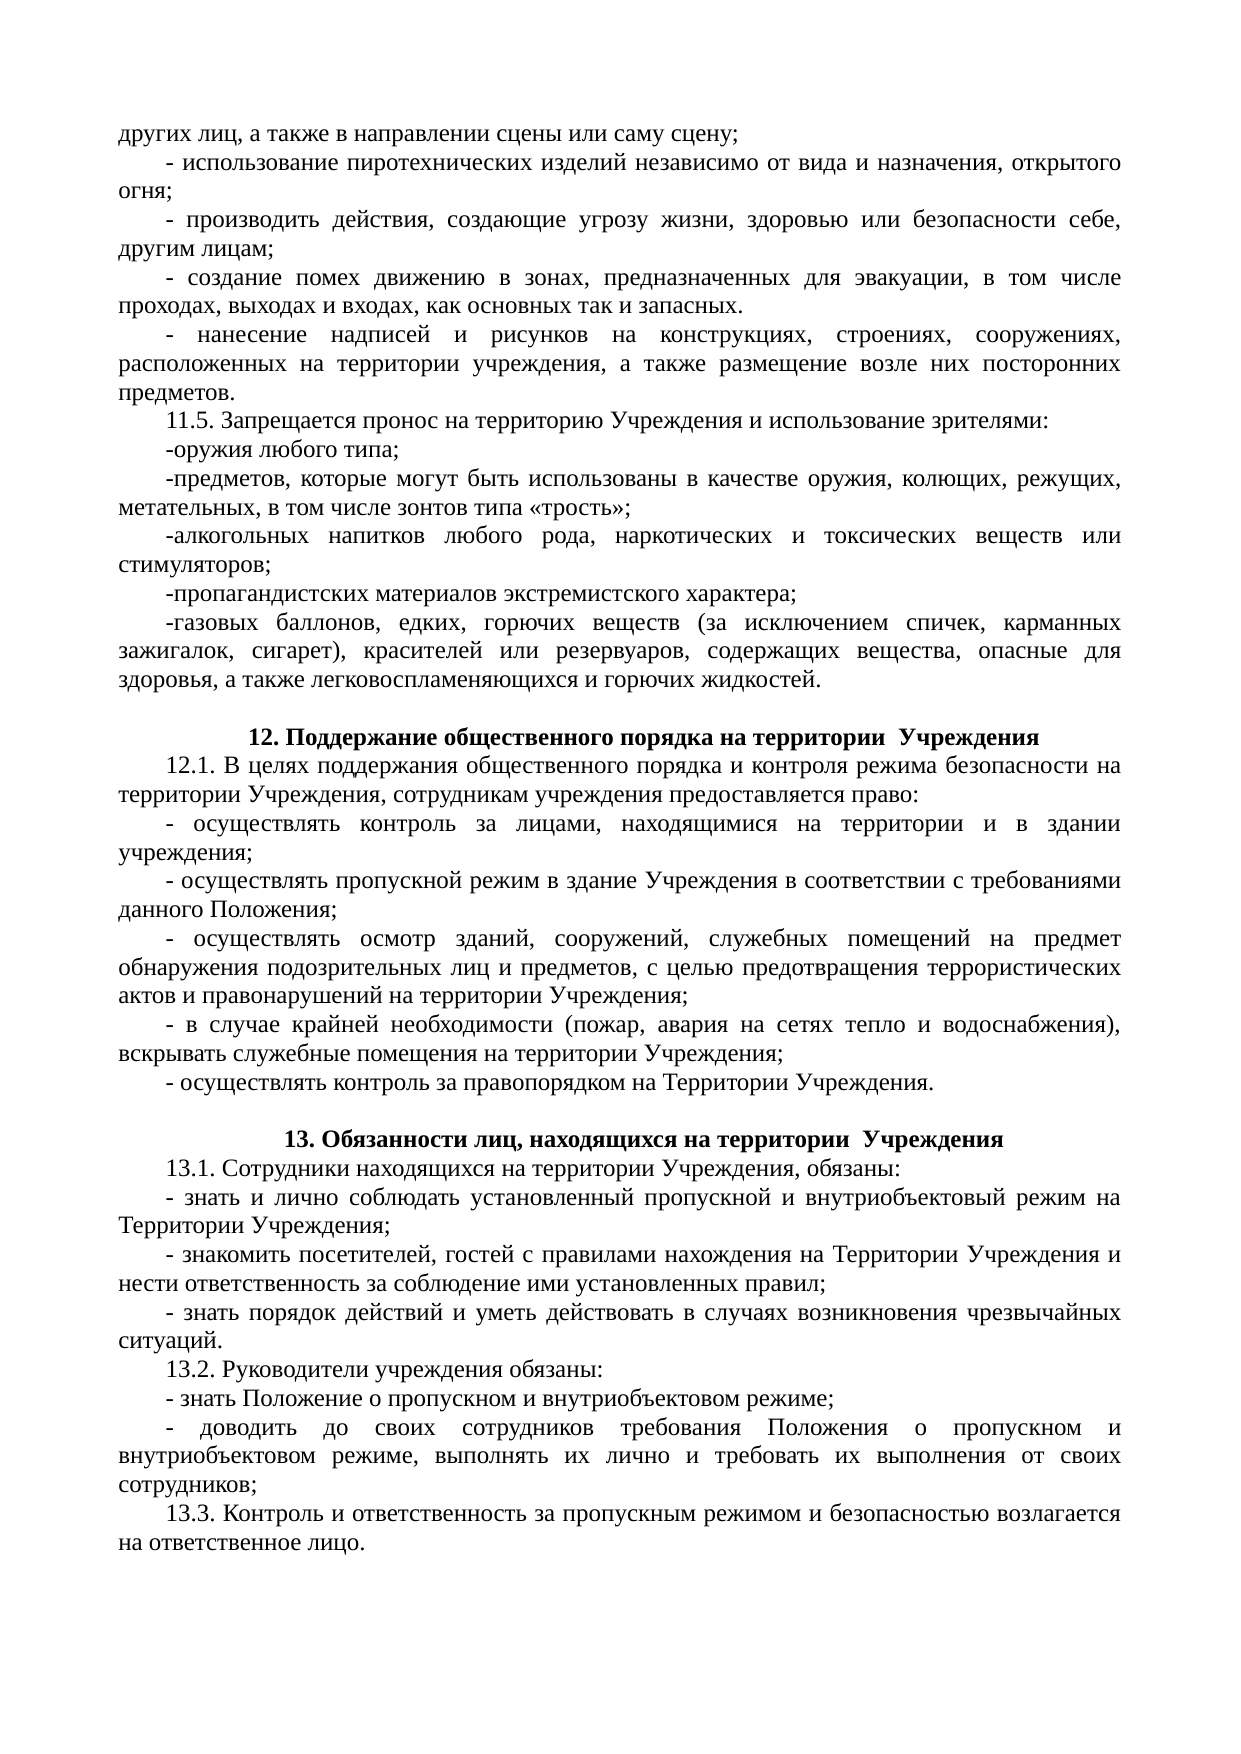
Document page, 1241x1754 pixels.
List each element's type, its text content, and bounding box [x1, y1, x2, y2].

text -пропагандистских материалов экстремистского характера; [118, 578, 1122, 607]
text -предметов, которые могут быть использованы в качестве оружия, колющих, режущих, метательных, в том числе зонтов типа «трость»; [118, 463, 1122, 521]
text - производить действия, создающие угрозу жизни, здоровью или безопасности себе, другим лицам; [118, 204, 1122, 262]
text - создание помех движению в зонах, предназначенных для эвакуации, в том числе проходах, выходах и входах, как основных так и запасных. [118, 262, 1122, 319]
text - осуществлять осмотр зданий, сооружений, служебных помещений на предмет обнаружения подозрительных лиц и предметов, с целью предотвращения террористических актов и правонарушений на территории Учреждения; [118, 923, 1122, 1009]
text -оружия любого типа; [118, 434, 1122, 463]
text 12. Поддержание общественного порядка на территории Учреждения [118, 722, 1122, 751]
text - доводить до своих сотрудников требования Положения о пропускном и внутриобъектовом режиме, выполнять их лично и требовать их выполнения от своих сотрудников; [118, 1412, 1122, 1498]
text других лиц, а также в направлении сцены или саму сцену; [118, 118, 1122, 147]
text 13.2. Руководители учреждения обязаны: [118, 1354, 1122, 1383]
text -алкогольных напитков любого рода, наркотических и токсических веществ или стимуляторов; [118, 521, 1122, 578]
text - знакомить посетителей, гостей с правилами нахождения на Территории Учреждения и нести ответственность за соблюдение ими установленных правил; [118, 1239, 1122, 1297]
text 12.1. В целях поддержания общественного порядка и контроля режима безопасности на территории Учреждения, сотрудникам учреждения предоставляется право: [118, 751, 1122, 808]
text - нанесение надписей и рисунков на конструкциях, строениях, сооружениях, расположенных на территории учреждения, а также размещение возле них посторонних предметов. [118, 319, 1122, 406]
text - осуществлять контроль за лицами, находящимися на территории и в здании учреждения; [118, 808, 1122, 866]
text 13. Обязанности лиц, находящихся на территории Учреждения [118, 1124, 1122, 1153]
text - осуществлять пропускной режим в здание Учреждения в соответствии с требованиями данного Положения; [118, 866, 1122, 923]
text -газовых баллонов, едких, горючих веществ (за исключением спичек, карманных зажигалок, сигарет), красителей или резервуаров, содержащих вещества, опасные для здоровья, а также легковоспламеняющихся и горючих жидкостей. [118, 607, 1122, 693]
text - использование пиротехнических изделий независимо от вида и назначения, открытого огня; [118, 147, 1122, 204]
text 11.5. Запрещается пронос на территорию Учреждения и использование зрителями: [118, 406, 1122, 434]
text - знать порядок действий и уметь действовать в случаях возникновения чрезвычайных ситуаций. [118, 1297, 1122, 1354]
text - знать Положение о пропускном и внутриобъектовом режиме; [118, 1383, 1122, 1412]
text - знать и лично соблюдать установленный пропускной и внутриобъектовый режим на Территории Учреждения; [118, 1182, 1122, 1239]
text - в случае крайней необходимости (пожар, авария на сетях тепло и водоснабжения), вскрывать служебные помещения на территории Учреждения; [118, 1009, 1122, 1067]
text 13.3. Контроль и ответственность за пропускным режимом и безопасностью возлагается на ответственное лицо. [118, 1498, 1122, 1556]
text - осуществлять контроль за правопорядком на Территории Учреждения. [118, 1067, 1122, 1096]
text 13.1. Сотрудники находящихся на территории Учреждения, обязаны: [118, 1153, 1122, 1182]
